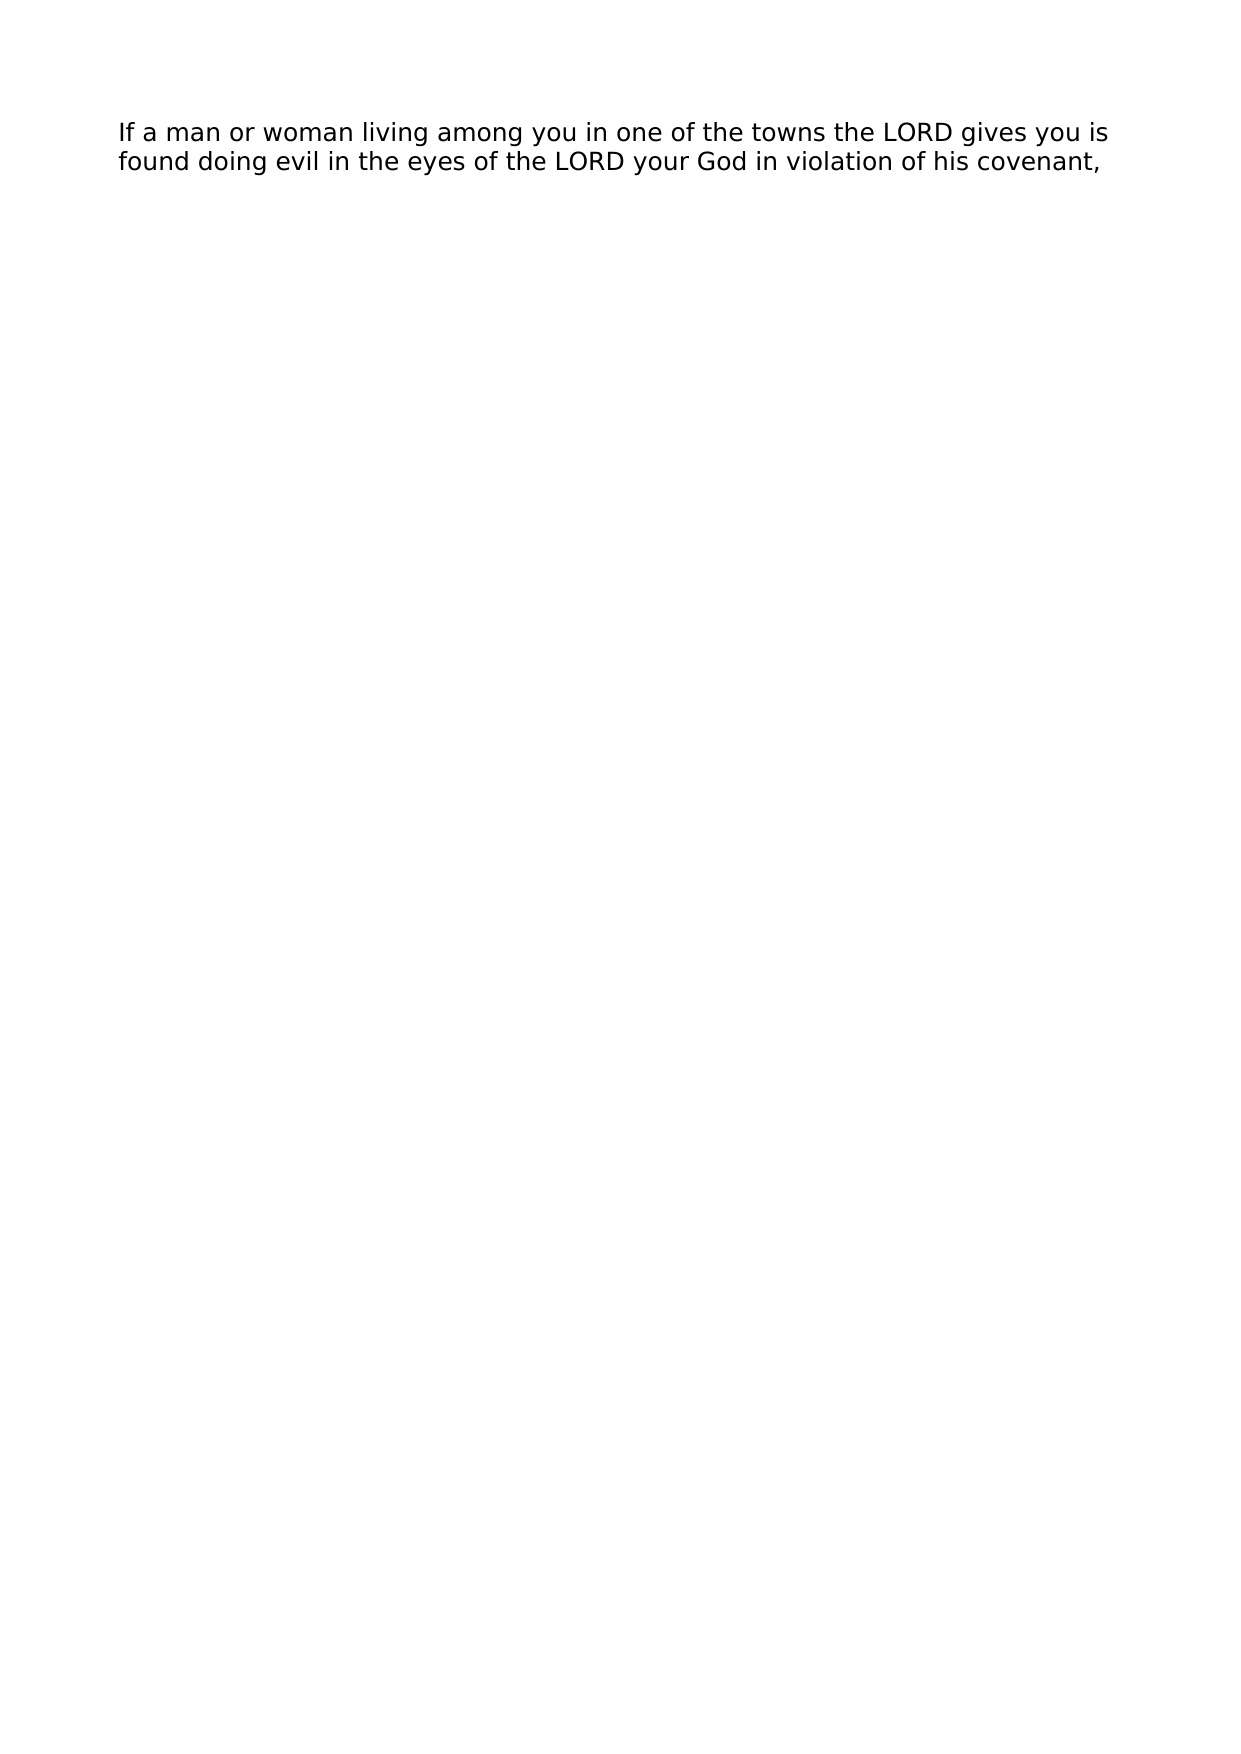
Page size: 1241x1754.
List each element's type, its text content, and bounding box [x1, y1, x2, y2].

text If a man or woman living among you in one of the towns the LORD gives you is found doing evil in the eyes of the LORD your God in violation of his covenant, [118, 118, 1122, 176]
